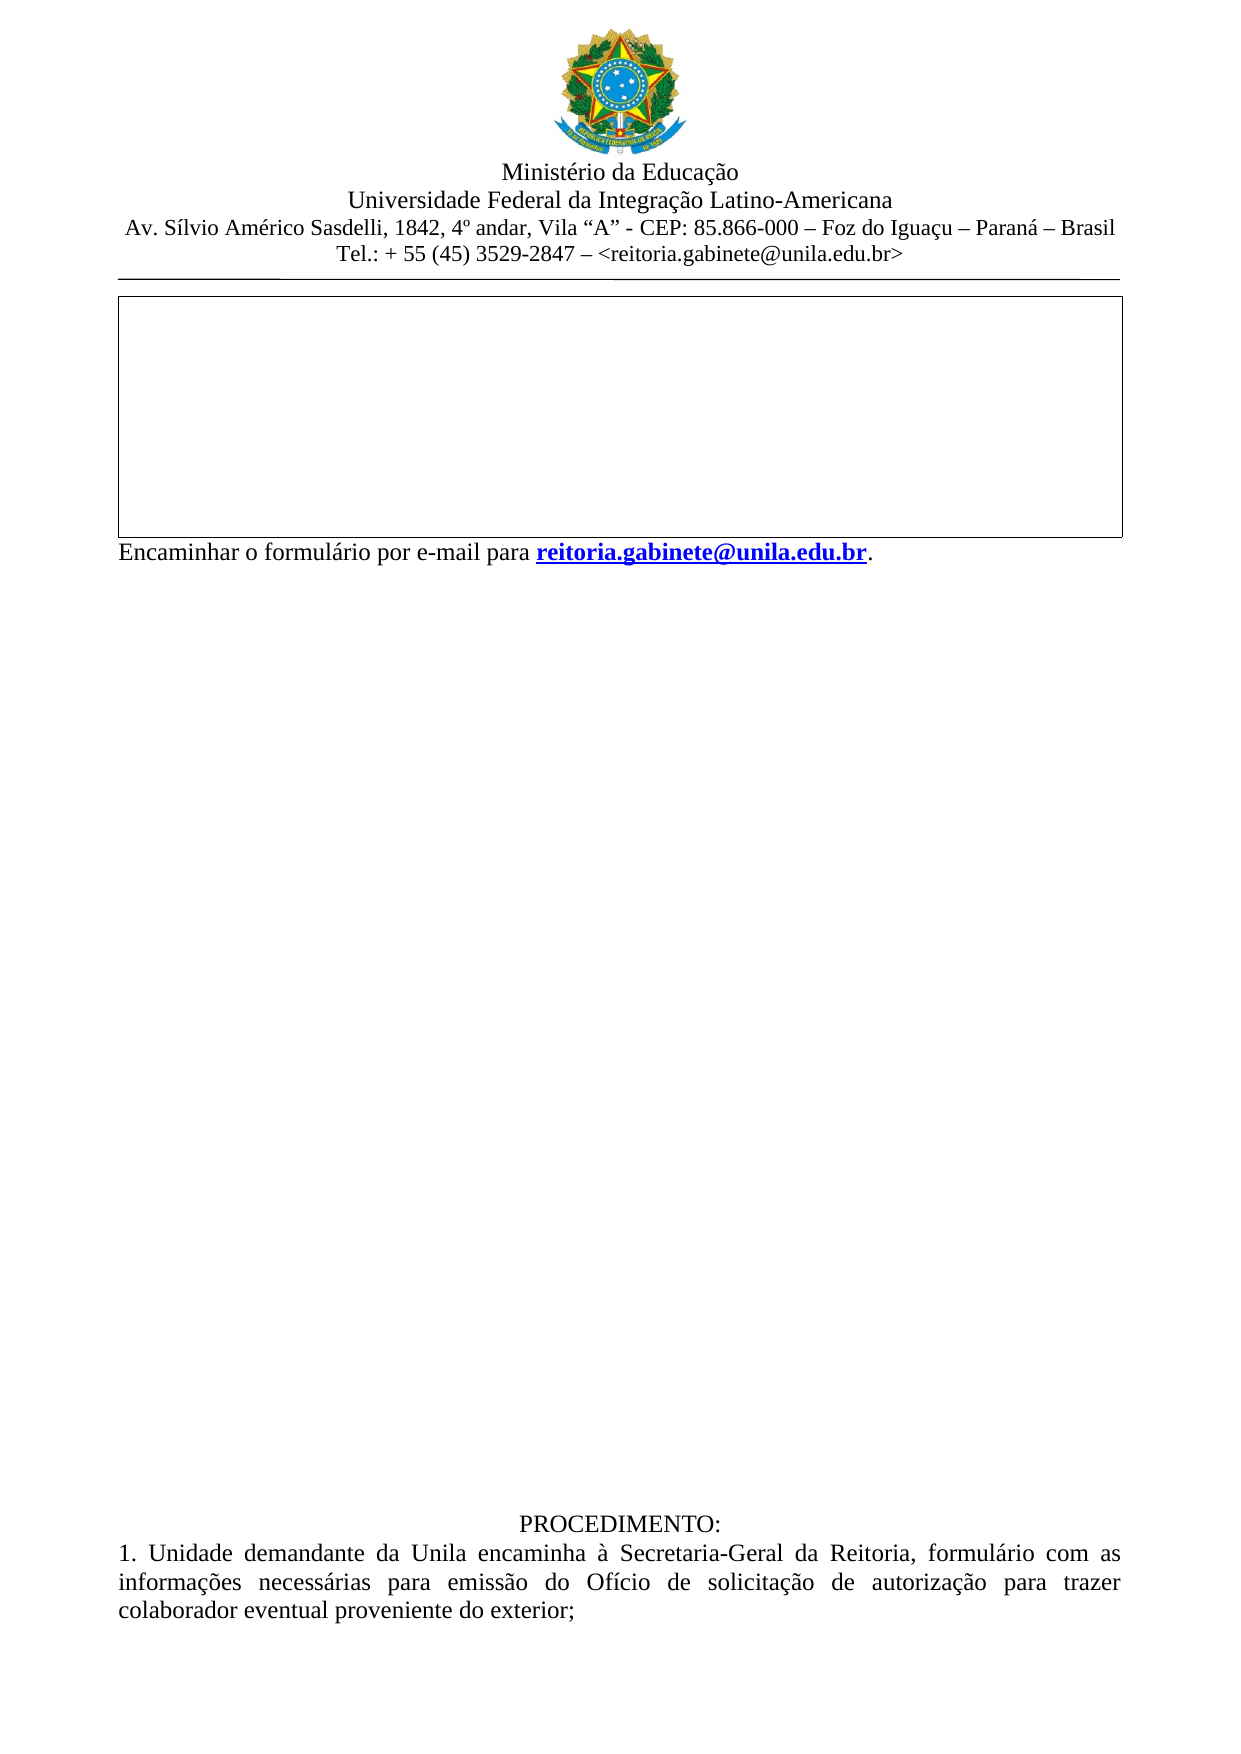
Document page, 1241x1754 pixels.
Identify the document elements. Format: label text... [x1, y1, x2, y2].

text PROCEDIMENTO: [118, 1509, 1122, 1538]
text 1. Unidade demandante da Unila encaminha à Secretaria-Geral da Reitoria, formulário com as informações necessárias para emissão do Ofício de solicitação de autorização para trazer colaborador eventual proveniente do exterior; [118, 1538, 1122, 1624]
table_header [119, 297, 1122, 537]
picture [549, 26, 691, 158]
text Encaminhar o formulário por e-mail para reitoria.gabinete@unila.edu.br. [118, 538, 1122, 566]
